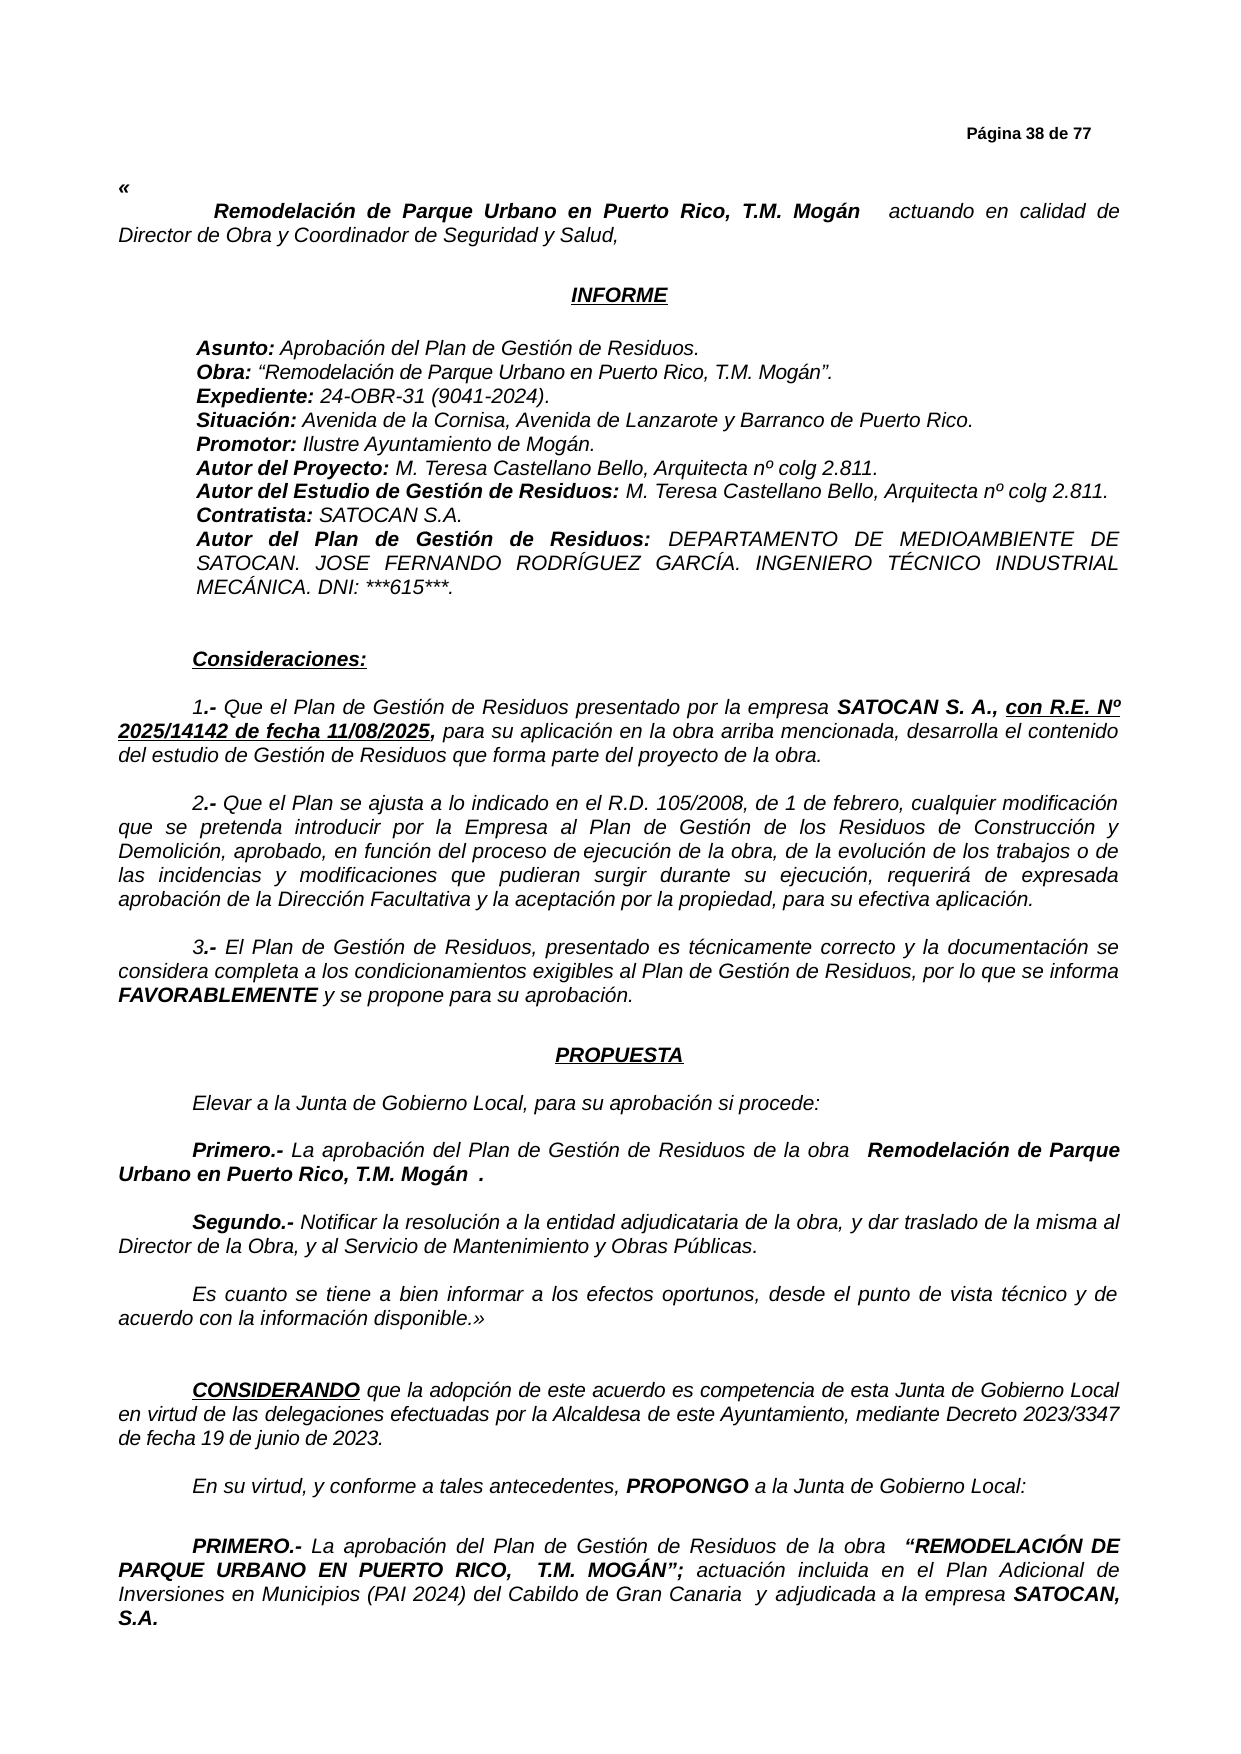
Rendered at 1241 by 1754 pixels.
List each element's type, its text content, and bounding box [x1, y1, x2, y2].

text Autor del Estudio de Gestión de Residuos: M. Teresa Castellano Bello, Arquitecta nº colg 2.811. [196, 479, 1122, 503]
text 2.- Que el Plan se ajusta a lo indicado en el R.D. 105/2008, de 1 de febrero, cualquier modificación que se pretenda introducir por la Empresa al Plan de Gestión de los Residuos de Construcción y Demolición, aprobado, en función del proceso de ejecución de la obra, de la evolución de los trabajos o de las incidencias y modificaciones que pudieran surgir durante su ejecución, requerirá de expresada aprobación de la Dirección Facultativa y la aceptación por la propiedad, para su efectiva aplicación. [118, 791, 1122, 911]
text Expediente: 24-OBR-31 (9041-2024). [196, 383, 1122, 407]
text Primero.- La aprobación del Plan de Gestión de Residuos de la obra “Remodelación de Parque Urbano en Puerto Rico, T.M. Mogán”. [118, 1138, 1122, 1186]
text Segundo.- Notificar la resolución a la entidad adjudicataria de la obra, y dar traslado de la misma al Director de la Obra, y al Servicio de Mantenimiento y Obras Públicas. [118, 1210, 1122, 1258]
text Situación: Avenida de la Cornisa, Avenida de Lanzarote y Barranco de Puerto Rico. [196, 407, 1122, 431]
text Asunto: Aprobación del Plan de Gestión de Residuos. [196, 336, 1122, 359]
text Obra: “Remodelación de Parque Urbano en Puerto Rico, T.M. Mogán”. [196, 359, 1122, 383]
text Es cuanto se tiene a bien informar a los efectos oportunos, desde el punto de vista técnico y de acuerdo con la información disponible.» [118, 1282, 1122, 1330]
text « [118, 175, 1122, 199]
text En su virtud, y conforme a tales antecedentes, PROPONGO a la Junta de Gobierno Local: [118, 1474, 1122, 1498]
text “Remodelación de Parque Urbano en Puerto Rico, T.M. Mogán”, actuando en calidad de Director de Obra y Coordinador de Seguridad y Salud, tiene a bien emitir el siguiente: [118, 199, 1122, 247]
text CONSIDERANDO que la adopción de este acuerdo es competencia de esta Junta de Gobierno Local en virtud de las delegaciones efectuadas por la Alcaldesa de este Ayuntamiento, mediante Decreto 2023/3347 de fecha 19 de junio de 2023. [118, 1378, 1122, 1450]
text PRIMERO.- La aprobación del Plan de Gestión de Residuos de la obra “REMODELACIÓN DE PARQUE URBANO EN PUERTO RICO, T.M. MOGÁN”; actuación incluida en el Plan Adicional de Inversiones en Municipios (PAI 2024) del Cabildo de Gran Canaria y adjudicada a la empresa SATOCAN, S.A. [118, 1533, 1122, 1629]
text Autor del Plan de Gestión de Residuos: DEPARTAMENTO DE MEDIOAMBIENTE DE SATOCAN. JOSE FERNANDO RODRÍGUEZ GARCÍA. INGENIERO TÉCNICO INDUSTRIAL MECÁNICA. DNI: ***615***. [196, 527, 1122, 599]
text Promotor: Ilustre Ayuntamiento de Mogán. [196, 431, 1122, 455]
text INFORME [118, 283, 1122, 307]
text PROPUESTA [118, 1042, 1122, 1066]
text 3.- El Plan de Gestión de Residuos, presentado es técnicamente correcto y la documentación se considera completa a los condicionamientos exigibles al Plan de Gestión de Residuos, por lo que se informa FAVORABLEMENTE y se propone para su aprobación. [118, 934, 1122, 1006]
text Consideraciones: [118, 647, 1122, 671]
text Autor del Proyecto: M. Teresa Castellano Bello, Arquitecta nº colg 2.811. [196, 455, 1122, 479]
text Elevar a la Junta de Gobierno Local, para su aprobación si procede: [118, 1090, 1122, 1114]
text 1.- Que el Plan de Gestión de Residuos presentado por la empresa SATOCAN S. A., con R.E. Nº 2025/14142 de fecha 11/08/2025, para su aplicación en la obra arriba mencionada, desarrolla el contenido del estudio de Gestión de Residuos que forma parte del proyecto de la obra. [118, 695, 1122, 767]
text Contratista: SATOCAN S.A. [196, 503, 1122, 527]
